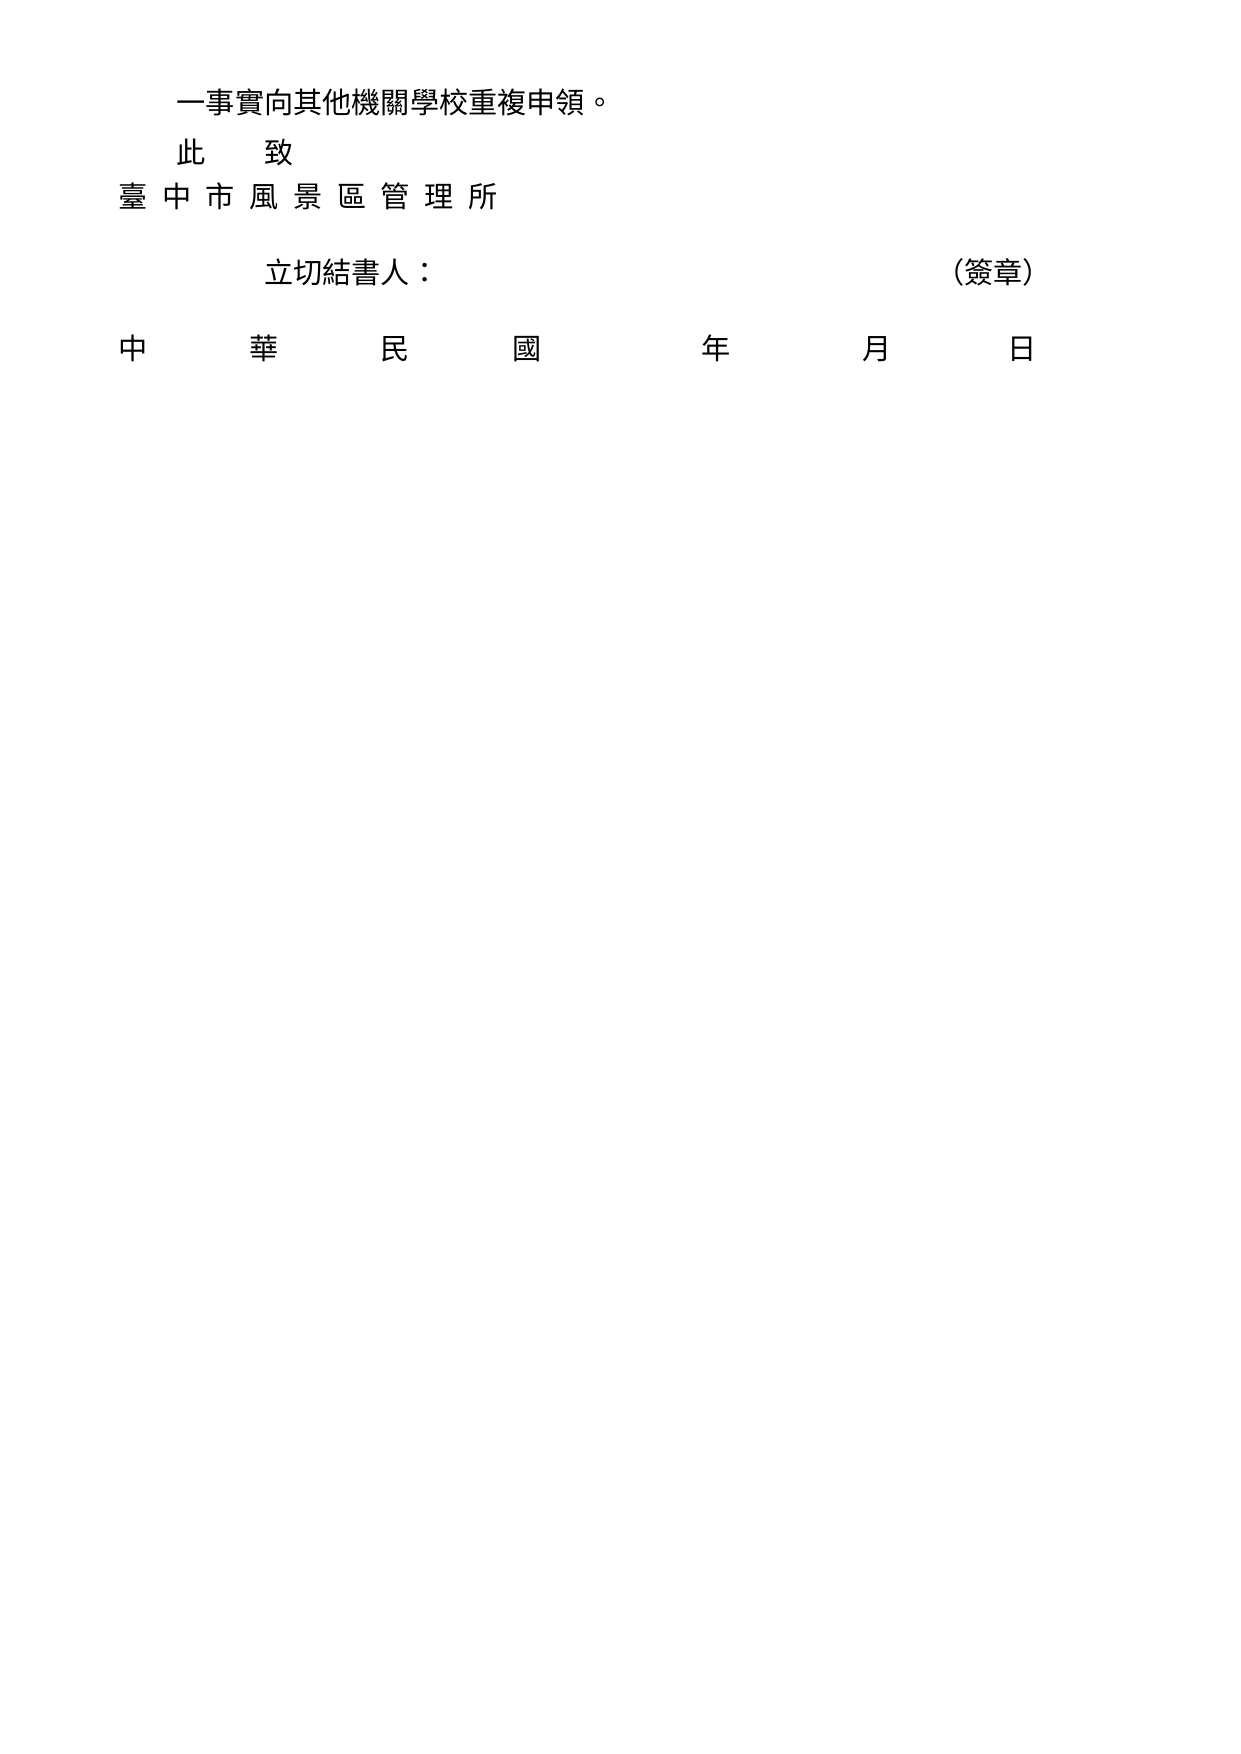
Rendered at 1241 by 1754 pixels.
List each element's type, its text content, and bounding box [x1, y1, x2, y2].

text 中 華 民 國 年 月 日 [118, 326, 1122, 368]
text 臺 中 市 風 景 區 管 理 所 [118, 174, 1122, 216]
text 立切結書人： （簽章） [118, 250, 1122, 292]
text 此 致 [118, 124, 1122, 174]
text 一事實向其他機關學校重複申領。 [118, 74, 1122, 124]
